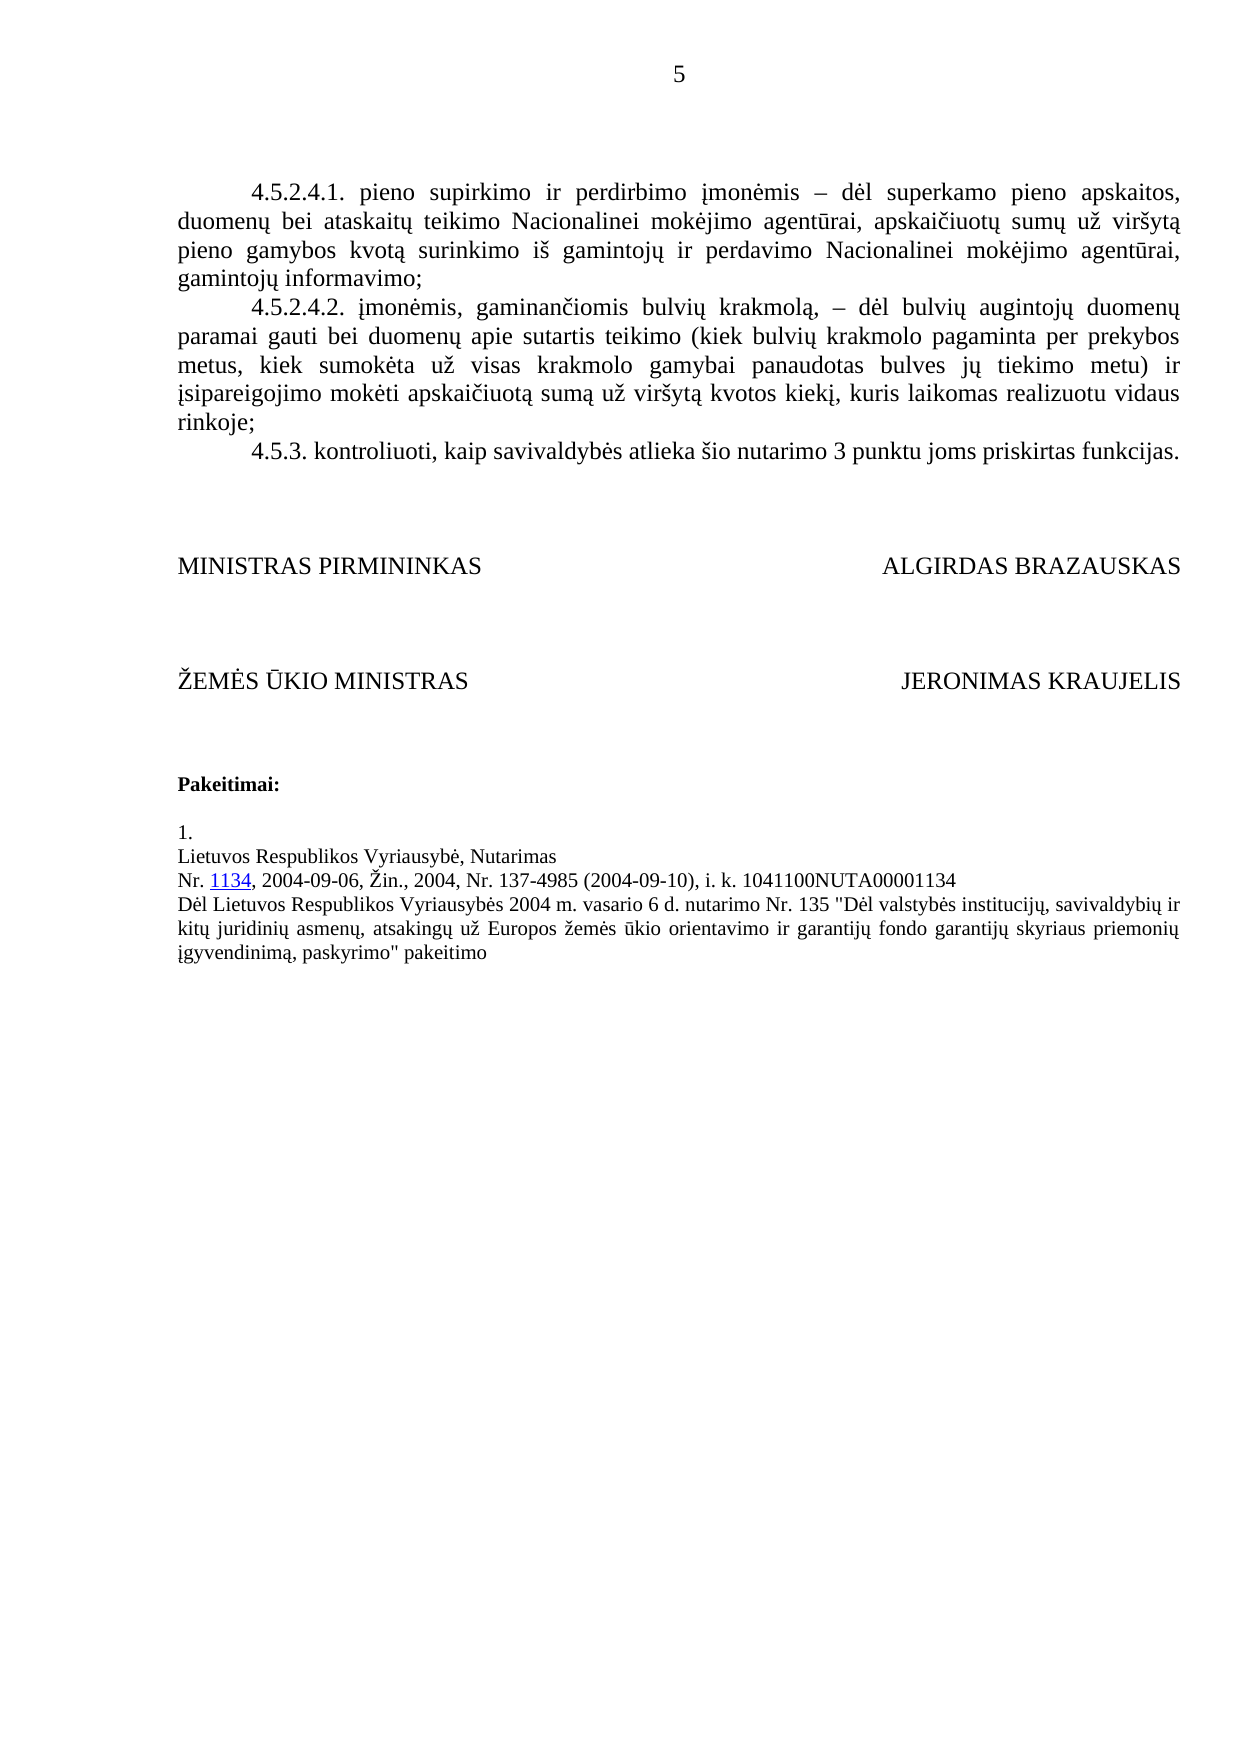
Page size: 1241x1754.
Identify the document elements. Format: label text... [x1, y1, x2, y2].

text Žemės ūkio ministras Jeronimas Kraujelis [177, 666, 1181, 695]
text 4.5.2.4.2. įmonėmis, gaminančiomis bulvių krakmolą, – dėl bulvių augintojų duomenų paramai gauti bei duomenų apie sutartis teikimo (kiek bulvių krakmolo pagaminta per prekybos metus, kiek sumokėta už visas krakmolo gamybai panaudotas bulves jų tiekimo metu) ir įsipareigojimo mokėti apskaičiuotą sumą už viršytą kvotos kiekį, kuris laikomas realizuotu vidaus rinkoje; [177, 292, 1181, 436]
text Ministras Pirmininkas Algirdas Brazauskas [177, 551, 1181, 580]
text 4.5.3. kontroliuoti, kaip savivaldybės atlieka šio nutarimo 3 punktu joms priskirtas funkcijas. [177, 436, 1181, 465]
text Lietuvos Respublikos Vyriausybė, Nutarimas [177, 844, 1181, 868]
text 4.5.2.4.1. pieno supirkimo ir perdirbimo įmonėmis – dėl superkamo pieno apskaitos, duomenų bei ataskaitų teikimo Nacionalinei mokėjimo agentūrai, apskaičiuotų sumų už viršytą pieno gamybos kvotą surinkimo iš gamintojų ir perdavimo Nacionalinei mokėjimo agentūrai, gamintojų informavimo; [177, 177, 1181, 292]
text Pakeitimai: [177, 772, 1181, 796]
text Dėl Lietuvos Respublikos Vyriausybės 2004 m. vasario 6 d. nutarimo Nr. 135 "Dėl valstybės institucijų, savivaldybių ir kitų juridinių asmenų, atsakingų už Europos žemės ūkio orientavimo ir garantijų fondo garantijų skyriaus priemonių įgyvendinimą, paskyrimo" pakeitimo [177, 892, 1181, 964]
text Nr. 1134, 2004-09-06, Žin., 2004, Nr. 137-4985 (2004-09-10), i. k. 1041100NUTA00001134 [177, 868, 1181, 892]
text 1. [177, 820, 1181, 844]
